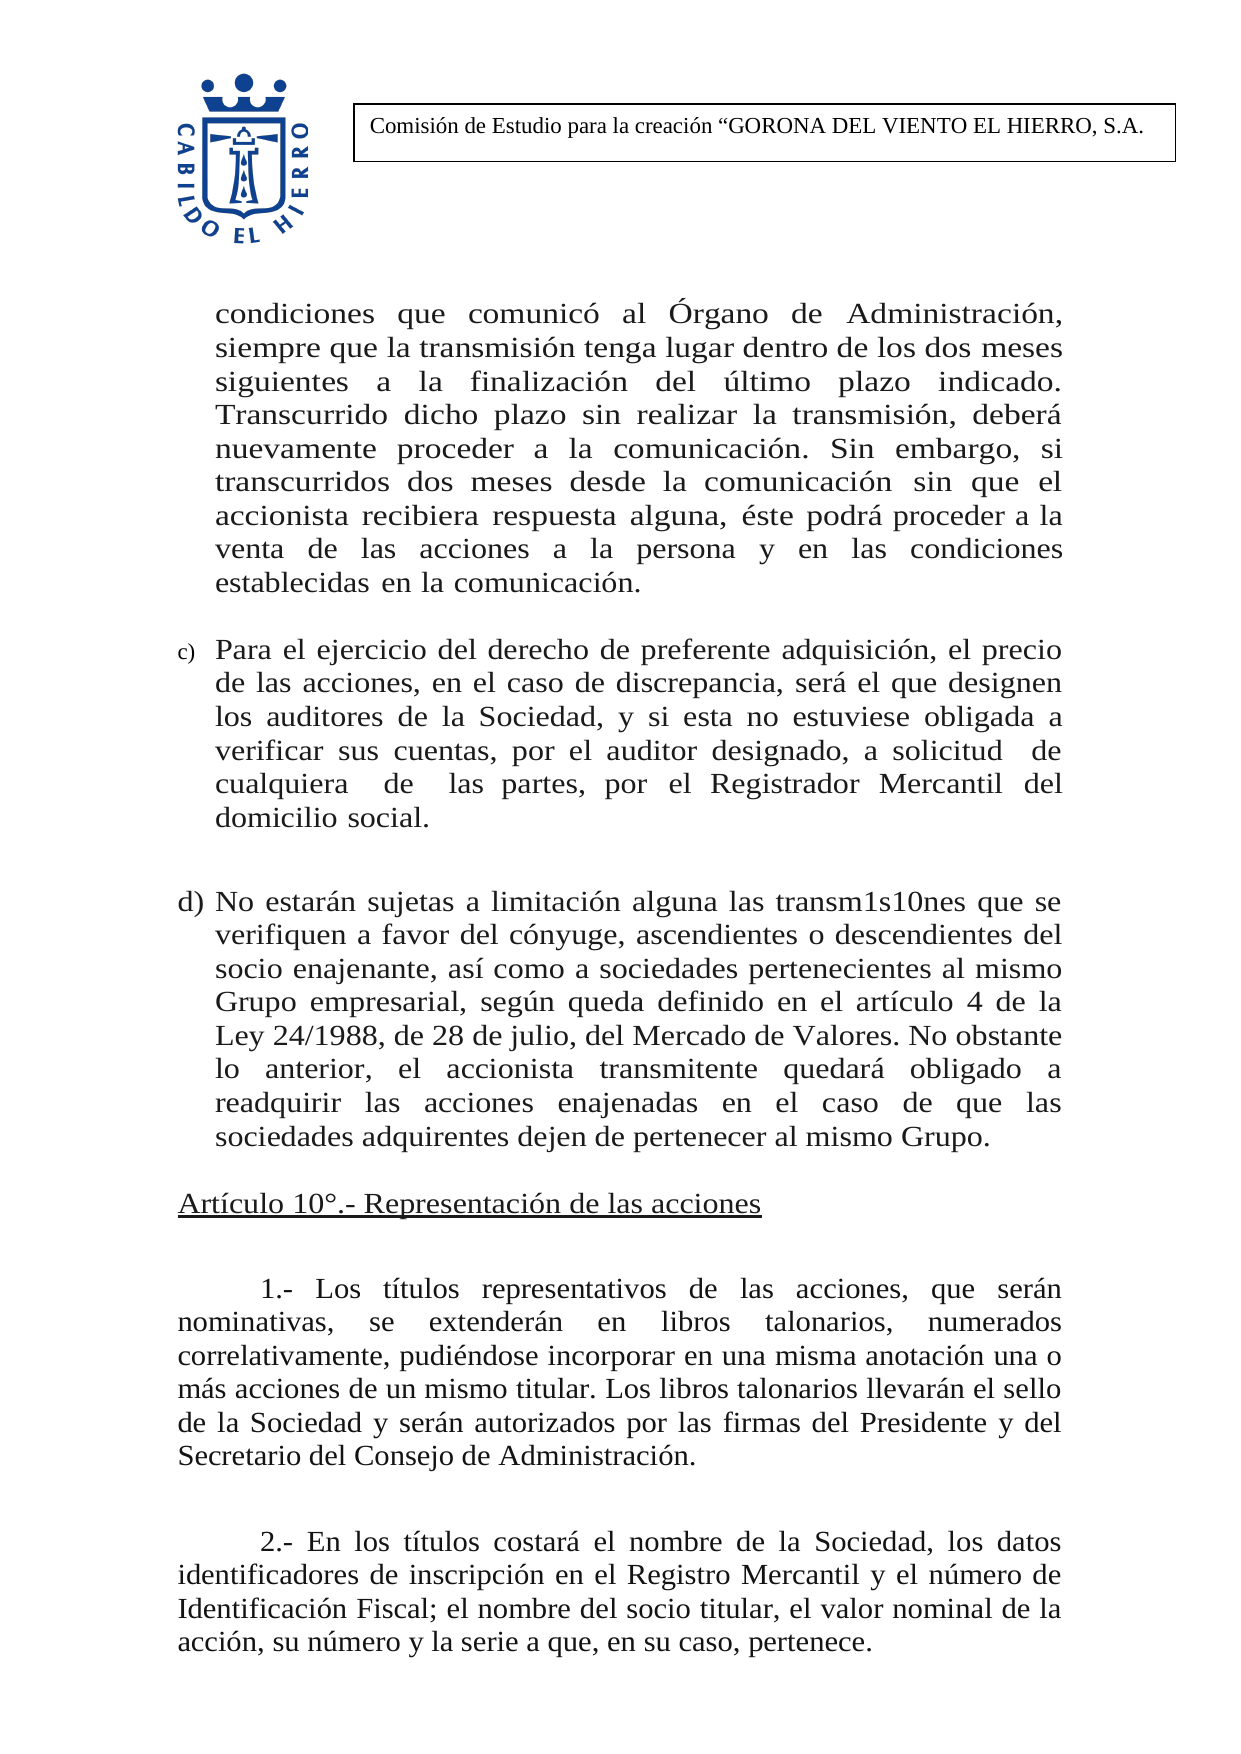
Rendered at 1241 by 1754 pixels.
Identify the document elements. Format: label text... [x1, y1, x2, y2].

list Para el ejercicio del derecho de preferente adquisición, el precio de las acciones, en el caso de discrepancia, será el que designen los auditores de la Sociedad, y si esta no estuviese obligada a verificar sus cuentas, por el auditor designado, a solicitud de cualquiera de las partes, por el Registrador Mercantil del domicilio social. [177, 632, 1063, 833]
text 2.- En los títulos costará el nombre de la Sociedad, los datos identificadores de inscripción en el Registro Mercantil y el número de Identificación Fiscal; el nombre del socio titular, el valor nominal de la acción, su número y la serie a que, en su caso, pertenece. [177, 1524, 1063, 1658]
text Artículo 10°.- Representación de las acciones [177, 1186, 1063, 1219]
list No estarán sujetas a limitación alguna las transm1s10nes que se verifiquen a favor del cónyuge, ascendientes o descendientes del socio enajenante, así como a sociedades pertenecientes al mismo Grupo empresarial, según queda definido en el artículo 4 de la Ley 24/1988, de 28 de julio, del Mercado de Valores. No obstante lo anterior, el accionista transmitente quedará obligado a readquirir las acciones enajenadas en el caso de que las sociedades adquirentes dejen de pertenecer al mismo Grupo. [177, 884, 1063, 1152]
text 1.- Los títulos representativos de las acciones, que serán nominativas, se extenderán en libros talonarios, numerados correlativamente, pudiéndose incorporar en una misma anotación una o más acciones de un mismo titular. Los libros talonarios llevarán el sello de la Sociedad y serán autorizados por las firmas del Presidente y del Secretario del Consejo de Administración. [177, 1271, 1063, 1472]
list condiciones que comunicó al Órgano de Administración, siempre que la transmisión tenga lugar dentro de los dos meses siguientes a la finalización del último plazo indicado. Transcurrido dicho plazo sin realizar la transmisión, deberá nuevamente proceder a la comunicación. Sin embargo, si transcurridos dos meses desde la comunicación sin que el accionista recibiera respuesta alguna, éste podrá proceder a la venta de las acciones a la persona y en las condiciones establecidas en la comunicación. [177, 297, 1063, 598]
